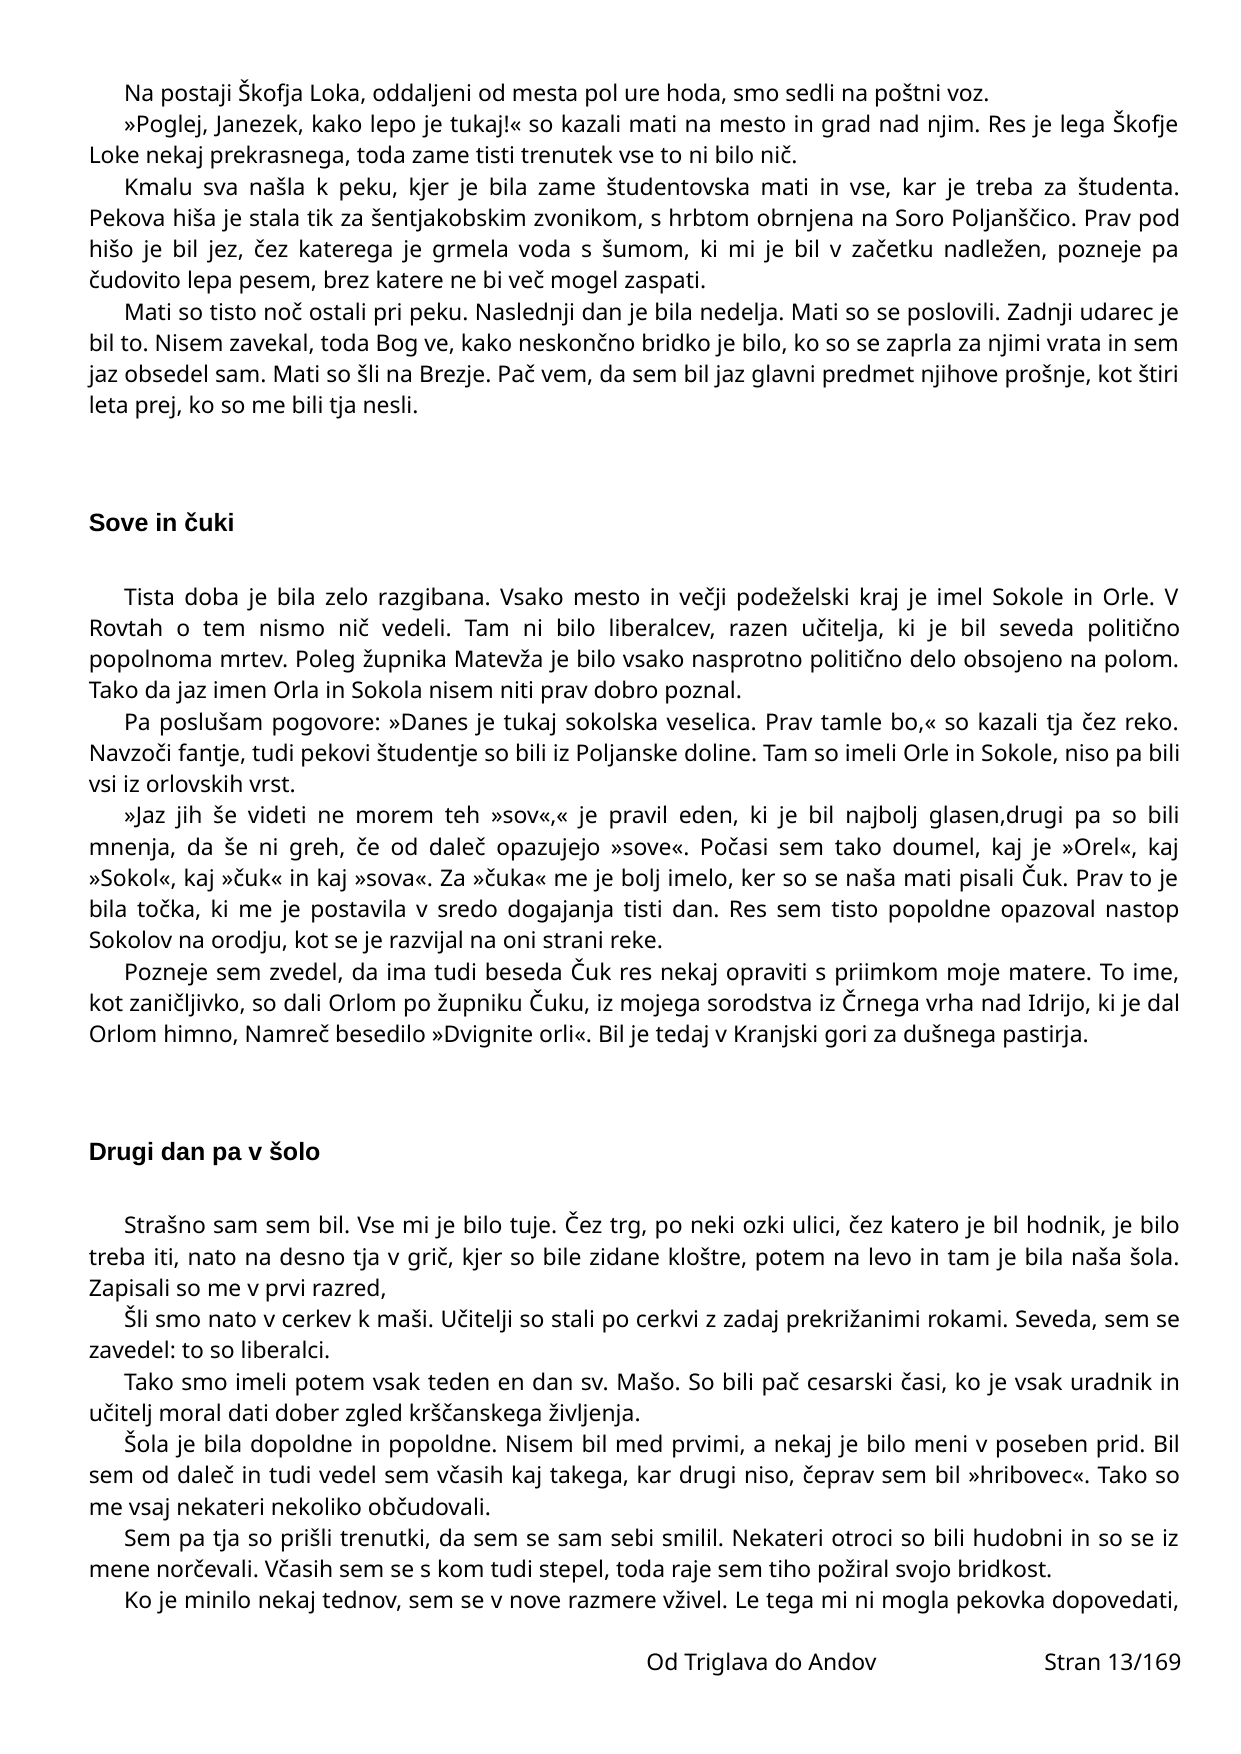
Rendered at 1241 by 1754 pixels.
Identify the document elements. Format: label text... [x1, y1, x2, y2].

text »Poglej, Janezek, kako lepo je tukaj!« so kazali mati na mesto in grad nad njim. Res je lega Škofje Loke nekaj prekrasnega, toda zame tisti trenutek vse to ni bilo nič. [88, 108, 1181, 171]
text Šola je bila dopoldne in popoldne. Nisem bil med prvimi, a nekaj je bilo meni v poseben prid. Bil sem od daleč in tudi vedel sem včasih kaj takega, kar drugi niso, čeprav sem bil »hribovec«. Tako so me vsaj nekateri nekoliko občudovali. [88, 1428, 1181, 1522]
text Pozneje sem zvedel, da ima tudi beseda Čuk res nekaj opraviti s priimkom moje matere. To ime, kot zaničljivko, so dali Orlom po župniku Čuku, iz mojega sorodstva iz Črnega vrha nad Idrijo, ki je dal Orlom himno, Namreč besedilo »Dvignite orli«. Bil je tedaj v Kranjski gori za dušnega pastirja. [88, 956, 1181, 1049]
text Tako smo imeli potem vsak teden en dan sv. Mašo. So bili pač cesarski časi, ko je vsak uradnik in učitelj moral dati dober zgled krščanskega življenja. [88, 1366, 1181, 1428]
text Kmalu sva našla k peku, kjer je bila zame študentovska mati in vse, kar je treba za študenta. Pekova hiša je stala tik za šentjakobskim zvonikom, s hrbtom obrnjena na Soro Poljanščico. Prav pod hišo je bil jez, čez katerega je grmela voda s šumom, ki mi je bil v začetku nadležen, pozneje pa čudovito lepa pesem, brez katere ne bi več mogel zaspati. [88, 171, 1181, 296]
text Tista doba je bila zelo razgibana. Vsako mesto in večji podeželski kraj je imel Sokole in Orle. V Rovtah o tem nismo nič vedeli. Tam ni bilo liberalcev, razen učitelja, ki je bil seveda politično popolnoma mrtev. Poleg župnika Matevža je bilo vsako nasprotno politično delo obsojeno na polom. Tako da jaz imen Orla in Sokola nisem niti prav dobro poznal. [88, 581, 1181, 706]
text Mati so tisto noč ostali pri peku. Naslednji dan je bila nedelja. Mati so se poslovili. Zadnji udarec je bil to. Nisem zavekal, toda Bog ve, kako neskončno bridko je bilo, ko so se zaprla za njimi vrata in sem jaz obsedel sam. Mati so šli na Brezje. Pač vem, da sem bil jaz glavni predmet njihove prošnje, kot štiri leta prej, ko so me bili tja nesli. [88, 296, 1181, 421]
text Na postaji Škofja Loka, oddaljeni od mesta pol ure hoda, smo sedli na poštni voz. [88, 77, 1181, 108]
text Pa poslušam pogovore: »Danes je tukaj sokolska veselica. Prav tamle bo,« so kazali tja čez reko. Navzoči fantje, tudi pekovi študentje so bili iz Poljanske doline. Tam so imeli Orle in Sokole, niso pa bili vsi iz orlovskih vrst. [88, 706, 1181, 799]
text Strašno sam sem bil. Vse mi je bilo tuje. Čez trg, po neki ozki ulici, čez katero je bil hodnik, je bilo treba iti, nato na desno tja v grič, kjer so bile zidane kloštre, potem na levo in tam je bila naša šola. Zapisali so me v prvi razred, [88, 1209, 1181, 1303]
text »Jaz jih še videti ne morem teh »sov«,« je pravil eden, ki je bil najbolj glasen,drugi pa so bili mnenja, da še ni greh, če od daleč opazujejo »sove«. Počasi sem tako doumel, kaj je »Orel«, kaj »Sokol«, kaj »čuk« in kaj »sova«. Za »čuka« me je bolj imelo, ker so se naša mati pisali Čuk. Prav to je bila točka, ki me je postavila v sredo dogajanja tisti dan. Res sem tisto popoldne opazoval nastop Sokolov na orodju, kot se je razvijal na oni strani reke. [88, 799, 1181, 956]
text Šli smo nato v cerkev k maši. Učitelji so stali po cerkvi z zadaj prekrižanimi rokami. Seveda, sem se zavedel: to so liberalci. [88, 1303, 1181, 1366]
text Sem pa tja so prišli trenutki, da sem se sam sebi smilil. Nekateri otroci so bili hudobni in so se iz mene norčevali. Včasih sem se s kom tudi stepel, toda raje sem tiho požiral svojo bridkost. [88, 1522, 1181, 1584]
subtitle Sove in čuki [88, 508, 1181, 537]
subtitle Drugi dan pa v šolo [88, 1137, 1181, 1166]
text Ko je minilo nekaj tednov, sem se v nove razmere vživel. Le tega mi ni mogla pekovka dopovedati, [88, 1584, 1181, 1616]
